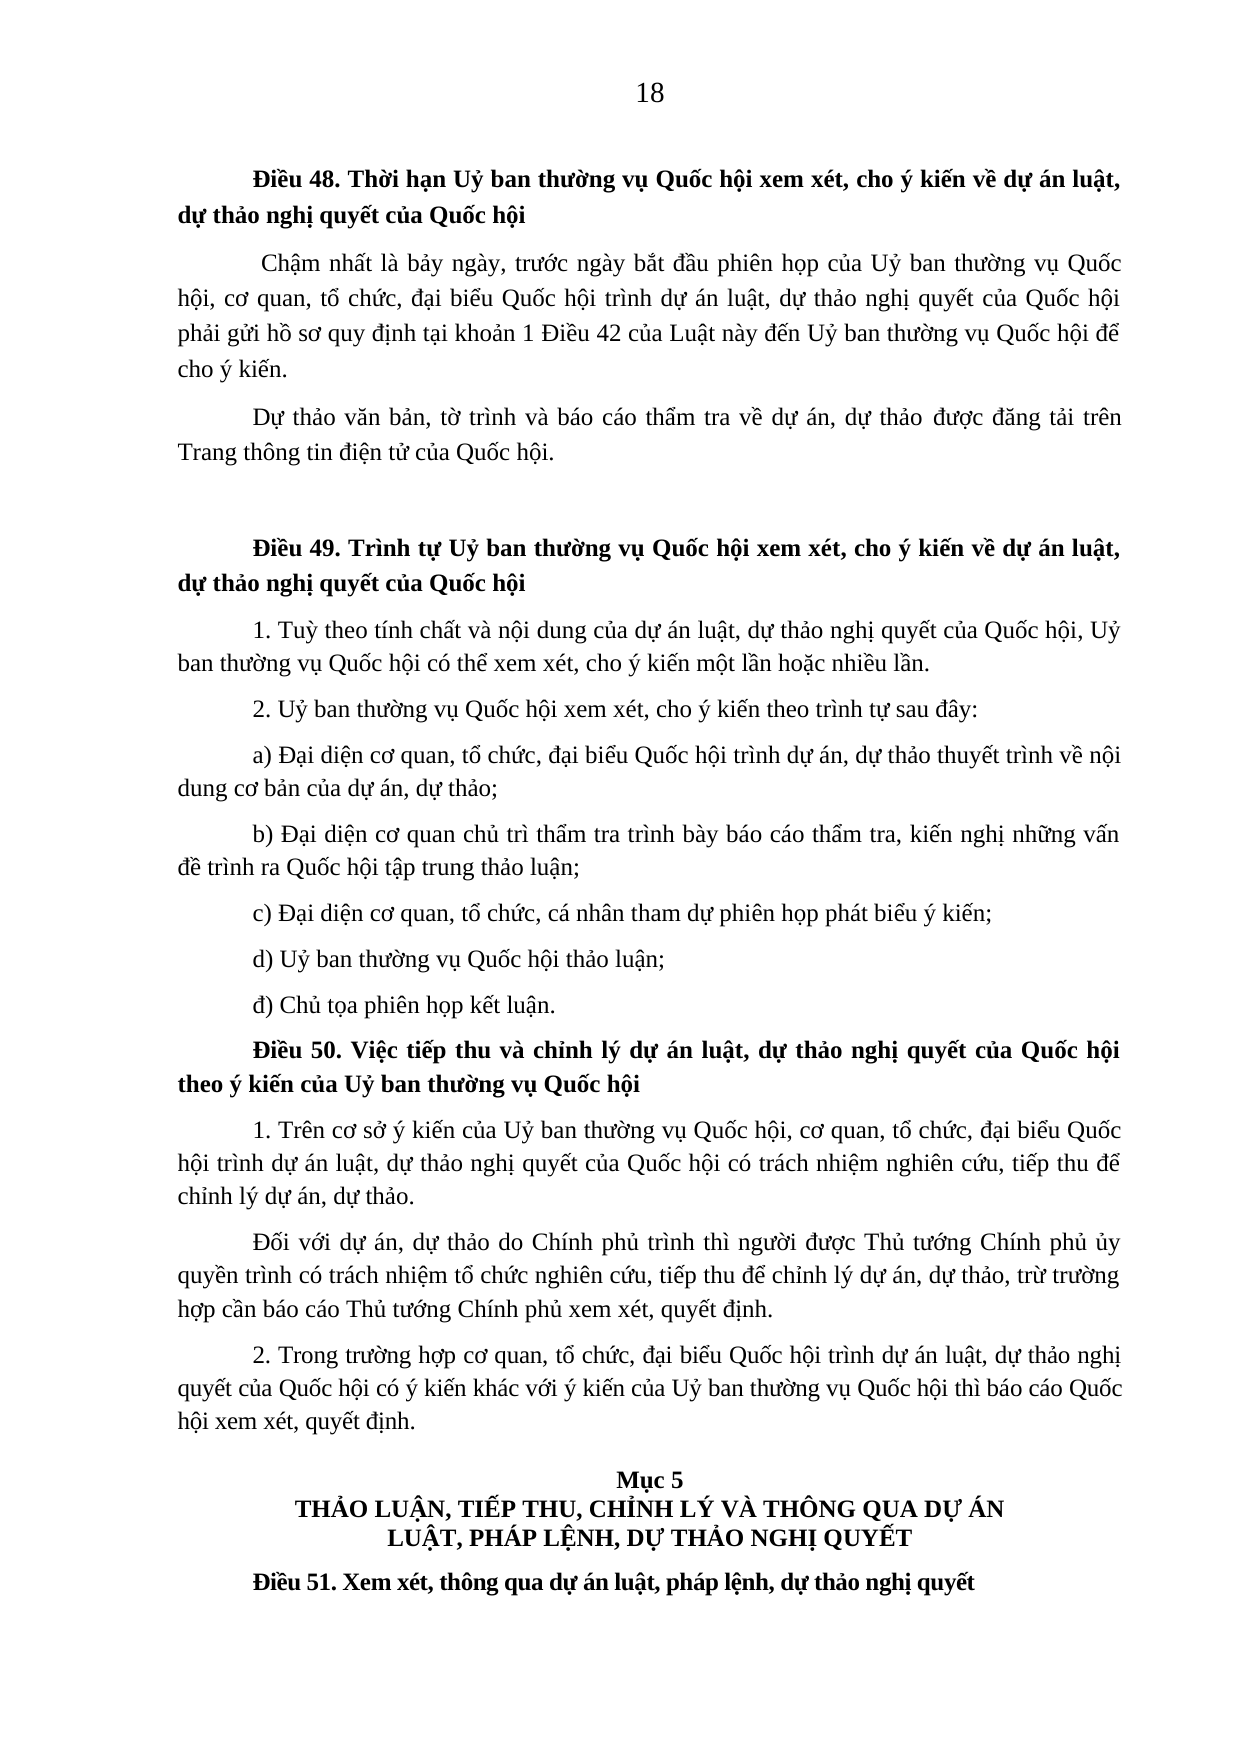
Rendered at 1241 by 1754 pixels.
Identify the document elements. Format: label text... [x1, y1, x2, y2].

text đ) Chủ tọa phiên họp kết luận. [177, 986, 1122, 1020]
text 1. Tuỳ theo tính chất và nội dung của dự án luật, dự thảo nghị quyết của Quốc hội, Uỷ ban thường vụ Quốc hội có thể xem xét, cho ý kiến một lần hoặc nhiều lần. [177, 611, 1122, 678]
text a) Đại diện cơ quan, tổ chức, đại biểu Quốc hội trình dự án, dự thảo thuyết trình về nội dung cơ bản của dự án, dự thảo; [177, 736, 1122, 803]
text Điều 48. Thời hạn Uỷ ban thường vụ Quốc hội xem xét, cho ý kiến về dự án luật, dự thảo nghị quyết của Quốc hội [177, 159, 1122, 230]
text 2. Uỷ ban thường vụ Quốc hội xem xét, cho ý kiến theo trình tự sau đây: [177, 691, 1122, 724]
text 2. Trong trường hợp cơ quan, tổ chức, đại biểu Quốc hội trình dự án luật, dự thảo nghị quyết của Quốc hội có ý kiến khác với ý kiến của Uỷ ban thường vụ Quốc hội thì báo cáo Quốc hội xem xét, quyết định. [177, 1336, 1122, 1436]
text THẢO LUẬN, TIẾP THU, CHỈNH LÝ VÀ THÔNG QUA DỰ ÁN [177, 1494, 1122, 1523]
text 1. Trên cơ sở ý kiến của Uỷ ban thường vụ Quốc hội, cơ quan, tổ chức, đại biểu Quốc hội trình dự án luật, dự thảo nghị quyết của Quốc hội có trách nhiệm nghiên cứu, tiếp thu để chỉnh lý dự án, dự thảo. [177, 1111, 1122, 1211]
text LUẬT, PHÁP LỆNH, DỰ THẢO NGHỊ QUYẾT [177, 1523, 1122, 1551]
text c) Đại diện cơ quan, tổ chức, cá nhân tham dự phiên họp phát biểu ý kiến; [177, 895, 1122, 928]
text Mục 5 [177, 1465, 1122, 1494]
text Đối với dự án, dự thảo do Chính phủ trình thì người được Thủ tướng Chính phủ ủy quyền trình có trách nhiệm tổ chức nghiên cứu, tiếp thu để chỉnh lý dự án, dự thảo, trừ trường hợp cần báo cáo Thủ tướng Chính phủ xem xét, quyết định. [177, 1224, 1122, 1324]
text b) Đại diện cơ quan chủ trì thẩm tra trình bày báo cáo thẩm tra, kiến nghị những vấn đề trình ra Quốc hội tập trung thảo luận; [177, 816, 1122, 882]
text Dự thảo văn bản, tờ trình và báo cáo thẩm tra về dự án, dự thảo được đăng tải trên Trang thông tin điện tử của Quốc hội. [177, 397, 1122, 468]
text Điều 50. Việc tiếp thu và chỉnh lý dự án luật, dự thảo nghị quyết của Quốc hội theo ý kiến của Uỷ ban thường vụ Quốc hội [177, 1032, 1122, 1099]
text Điều 51. Xem xét, thông qua dự án luật, pháp lệnh, dự thảo nghị quyết [177, 1564, 1122, 1597]
text Chậm nhất là bảy ngày, trước ngày bắt đầu phiên họp của Uỷ ban thường vụ Quốc hội, cơ quan, tổ chức, đại biểu Quốc hội trình dự án luật, dự thảo nghị quyết của Quốc hội phải gửi hồ sơ quy định tại khoản 1 Điều 42 của Luật này đến Uỷ ban thường vụ Quốc hội để cho ý kiến. [177, 243, 1122, 384]
text Điều 49. Trình tự Uỷ ban thường vụ Quốc hội xem xét, cho ý kiến về dự án luật, dự thảo nghị quyết của Quốc hội [177, 528, 1122, 599]
text d) Uỷ ban thường vụ Quốc hội thảo luận; [177, 941, 1122, 974]
